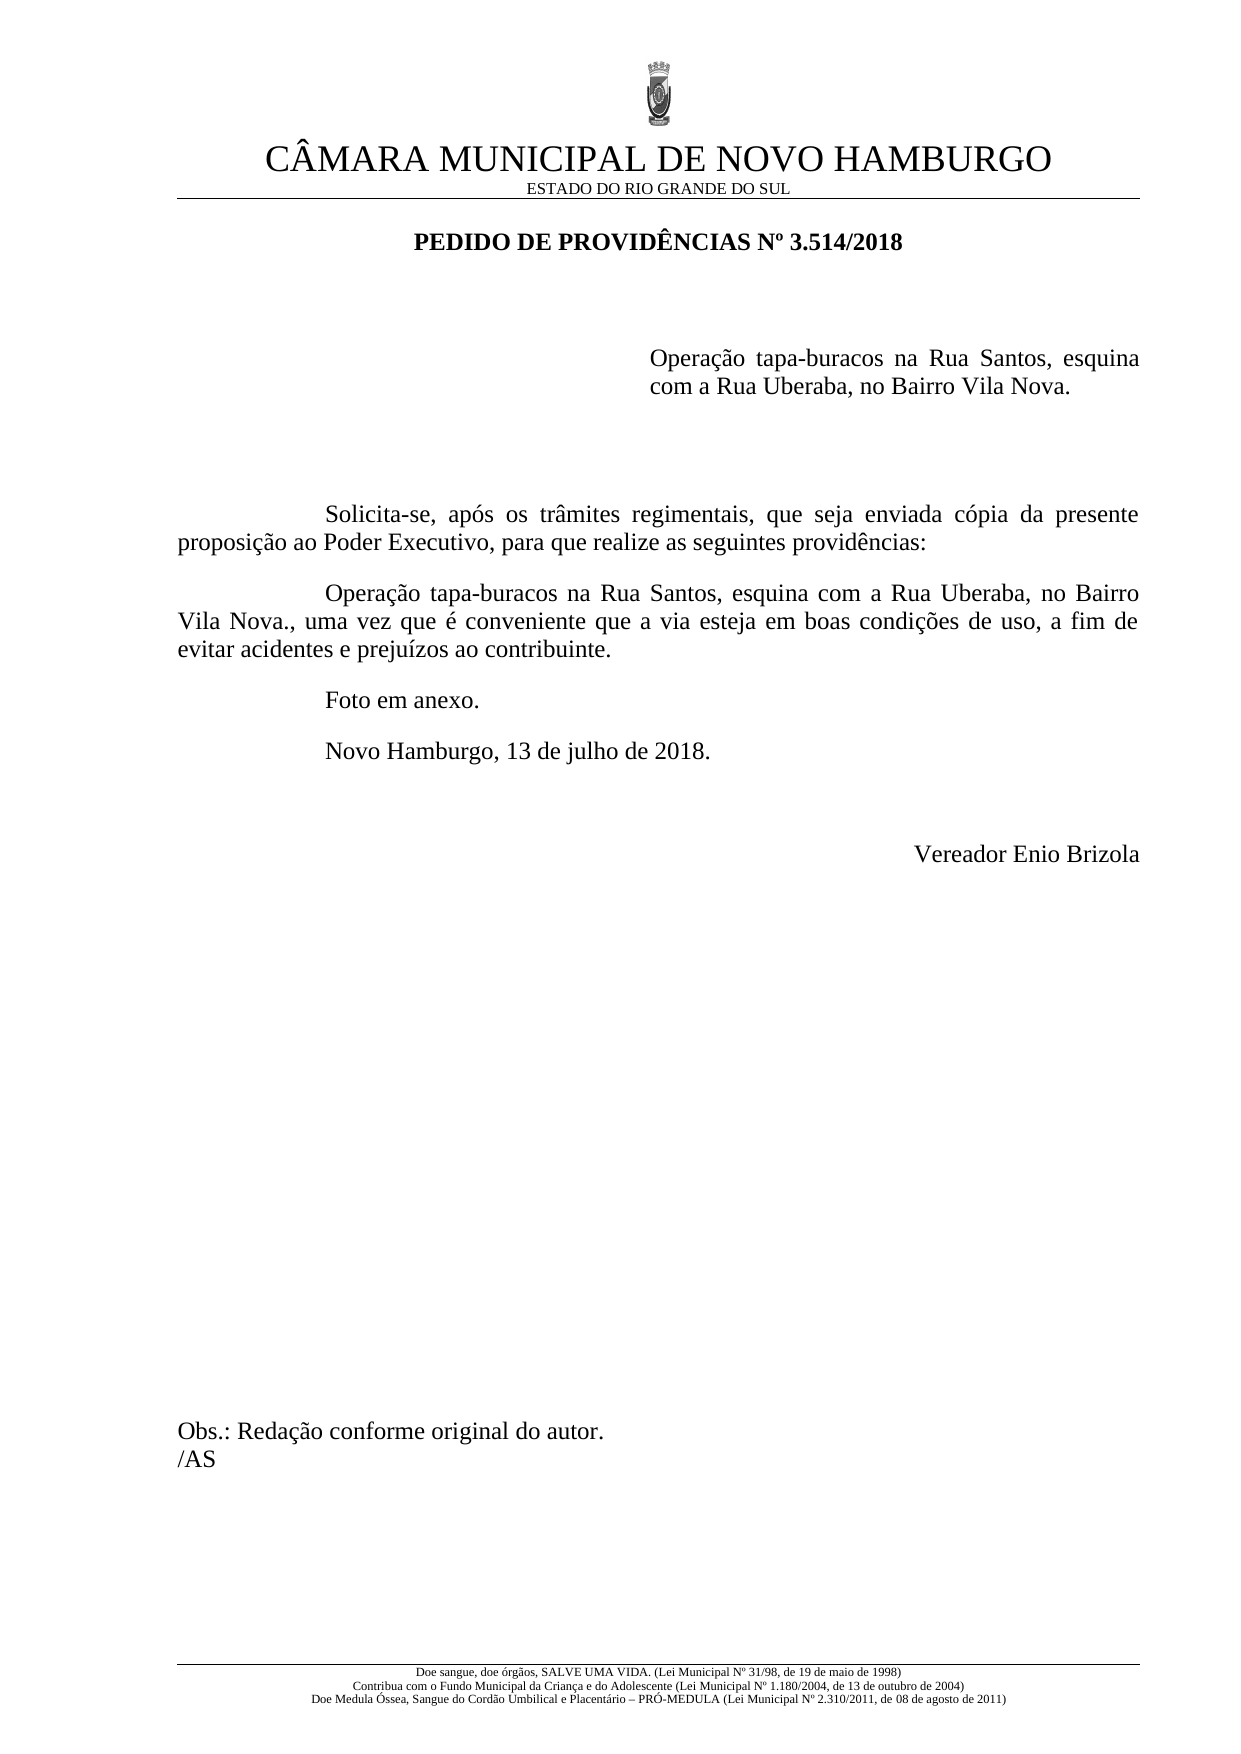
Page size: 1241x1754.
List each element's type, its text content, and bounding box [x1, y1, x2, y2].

text PEDIDO DE PROVIDÊNCIAS Nº 3.514/2018 [177, 228, 1140, 256]
text Novo Hamburgo, 13 de julho de 2018. [177, 737, 1140, 765]
text Vereador Enio Brizola [177, 840, 1140, 867]
text Operação tapa-buracos na Rua Santos, esquina com a Rua Uberaba, no Bairro Vila Nova., uma vez que é conveniente que a via esteja em boas condições de uso, a fim de evitar acidentes e prejuízos ao contribuinte. [177, 579, 1140, 662]
text Obs.: Redação conforme original do autor. [177, 1417, 1140, 1445]
text Solicita-se, após os trâmites regimentais, que seja enviada cópia da presente proposição ao Poder Executivo, para que realize as seguintes providências: [177, 500, 1140, 556]
text /AS [177, 1445, 1140, 1473]
text Operação tapa-buracos na Rua Santos, esquina com a Rua Uberaba, no Bairro Vila Nova. [649, 344, 1140, 400]
text Foto em anexo. [177, 686, 1140, 714]
